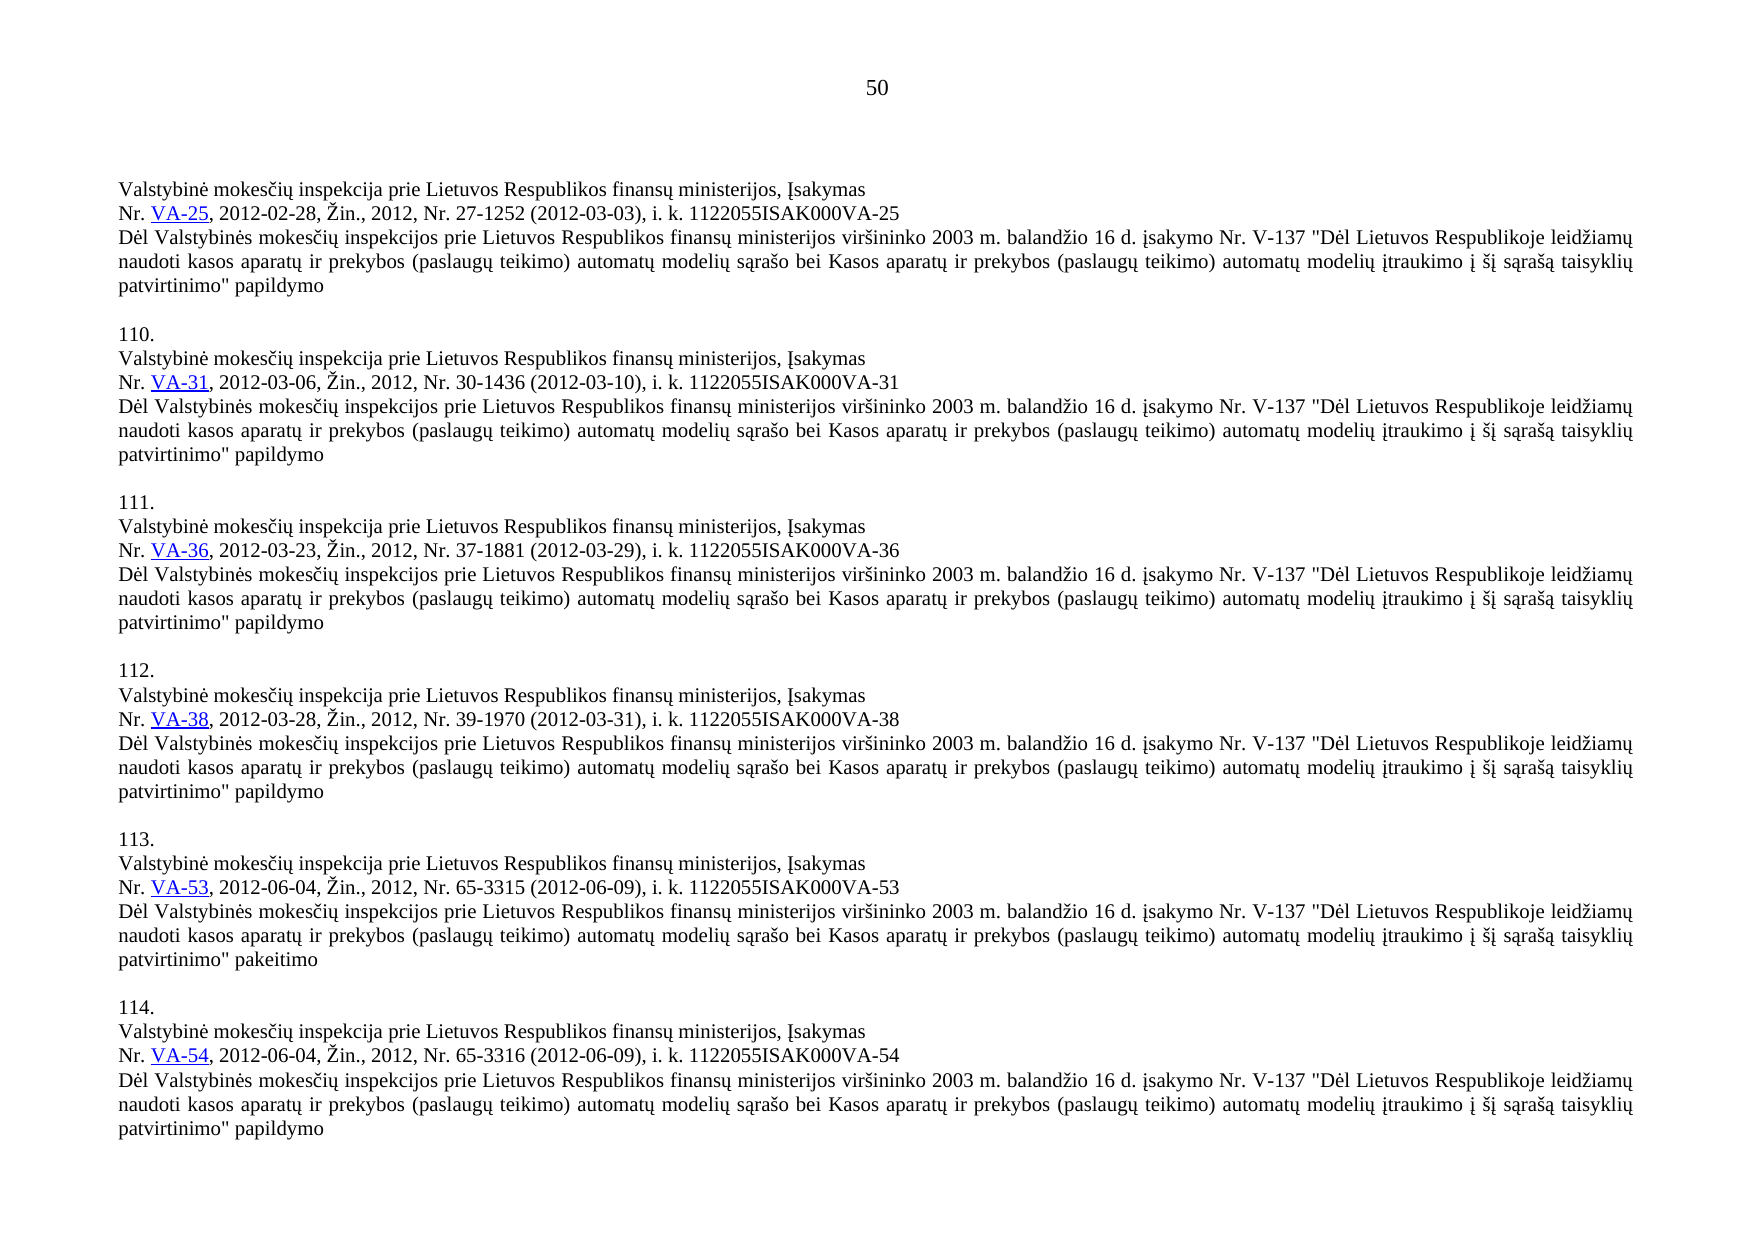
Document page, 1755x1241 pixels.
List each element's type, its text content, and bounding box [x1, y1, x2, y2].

text Dėl Valstybinės mokesčių inspekcijos prie Lietuvos Respublikos finansų ministerijos viršininko 2003 m. balandžio 16 d. įsakymo Nr. V-137 "Dėl Lietuvos Respublikoje leidžiamų naudoti kasos aparatų ir prekybos (paslaugų teikimo) automatų modelių sąrašo bei Kasos aparatų ir prekybos (paslaugų teikimo) automatų modelių įtraukimo į šį sąrašą taisyklių patvirtinimo" papildymo [118, 562, 1636, 634]
text Valstybinė mokesčių inspekcija prie Lietuvos Respublikos finansų ministerijos, Įsakymas [118, 346, 1636, 370]
text Dėl Valstybinės mokesčių inspekcijos prie Lietuvos Respublikos finansų ministerijos viršininko 2003 m. balandžio 16 d. įsakymo Nr. V-137 "Dėl Lietuvos Respublikoje leidžiamų naudoti kasos aparatų ir prekybos (paslaugų teikimo) automatų modelių sąrašo bei Kasos aparatų ir prekybos (paslaugų teikimo) automatų modelių įtraukimo į šį sąrašą taisyklių patvirtinimo" papildymo [118, 731, 1636, 803]
text Nr. VA-54, 2012-06-04, Žin., 2012, Nr. 65-3316 (2012-06-09), i. k. 1122055ISAK000VA-54 [118, 1043, 1636, 1067]
text Nr. VA-25, 2012-02-28, Žin., 2012, Nr. 27-1252 (2012-03-03), i. k. 1122055ISAK000VA-25 [118, 201, 1636, 225]
text Dėl Valstybinės mokesčių inspekcijos prie Lietuvos Respublikos finansų ministerijos viršininko 2003 m. balandžio 16 d. įsakymo Nr. V-137 "Dėl Lietuvos Respublikoje leidžiamų naudoti kasos aparatų ir prekybos (paslaugų teikimo) automatų modelių sąrašo bei Kasos aparatų ir prekybos (paslaugų teikimo) automatų modelių įtraukimo į šį sąrašą taisyklių patvirtinimo" papildymo [118, 225, 1636, 297]
text Nr. VA-38, 2012-03-28, Žin., 2012, Nr. 39-1970 (2012-03-31), i. k. 1122055ISAK000VA-38 [118, 707, 1636, 731]
text Dėl Valstybinės mokesčių inspekcijos prie Lietuvos Respublikos finansų ministerijos viršininko 2003 m. balandžio 16 d. įsakymo Nr. V-137 "Dėl Lietuvos Respublikoje leidžiamų naudoti kasos aparatų ir prekybos (paslaugų teikimo) automatų modelių sąrašo bei Kasos aparatų ir prekybos (paslaugų teikimo) automatų modelių įtraukimo į šį sąrašą taisyklių patvirtinimo" papildymo [118, 394, 1636, 466]
text Valstybinė mokesčių inspekcija prie Lietuvos Respublikos finansų ministerijos, Įsakymas [118, 177, 1636, 201]
text Valstybinė mokesčių inspekcija prie Lietuvos Respublikos finansų ministerijos, Įsakymas [118, 514, 1636, 538]
text Valstybinė mokesčių inspekcija prie Lietuvos Respublikos finansų ministerijos, Įsakymas [118, 851, 1636, 875]
text 110. [118, 322, 1636, 346]
text 114. [118, 995, 1636, 1019]
text Valstybinė mokesčių inspekcija prie Lietuvos Respublikos finansų ministerijos, Įsakymas [118, 682, 1636, 707]
text Nr. VA-53, 2012-06-04, Žin., 2012, Nr. 65-3315 (2012-06-09), i. k. 1122055ISAK000VA-53 [118, 875, 1636, 899]
text 113. [118, 827, 1636, 851]
text Nr. VA-31, 2012-03-06, Žin., 2012, Nr. 30-1436 (2012-03-10), i. k. 1122055ISAK000VA-31 [118, 370, 1636, 394]
text Nr. VA-36, 2012-03-23, Žin., 2012, Nr. 37-1881 (2012-03-29), i. k. 1122055ISAK000VA-36 [118, 538, 1636, 562]
text 111. [118, 490, 1636, 514]
text 112. [118, 658, 1636, 682]
text Valstybinė mokesčių inspekcija prie Lietuvos Respublikos finansų ministerijos, Įsakymas [118, 1019, 1636, 1043]
text Dėl Valstybinės mokesčių inspekcijos prie Lietuvos Respublikos finansų ministerijos viršininko 2003 m. balandžio 16 d. įsakymo Nr. V-137 "Dėl Lietuvos Respublikoje leidžiamų naudoti kasos aparatų ir prekybos (paslaugų teikimo) automatų modelių sąrašo bei Kasos aparatų ir prekybos (paslaugų teikimo) automatų modelių įtraukimo į šį sąrašą taisyklių patvirtinimo" pakeitimo [118, 899, 1636, 971]
text Dėl Valstybinės mokesčių inspekcijos prie Lietuvos Respublikos finansų ministerijos viršininko 2003 m. balandžio 16 d. įsakymo Nr. V-137 "Dėl Lietuvos Respublikoje leidžiamų naudoti kasos aparatų ir prekybos (paslaugų teikimo) automatų modelių sąrašo bei Kasos aparatų ir prekybos (paslaugų teikimo) automatų modelių įtraukimo į šį sąrašą taisyklių patvirtinimo" papildymo [118, 1067, 1636, 1140]
